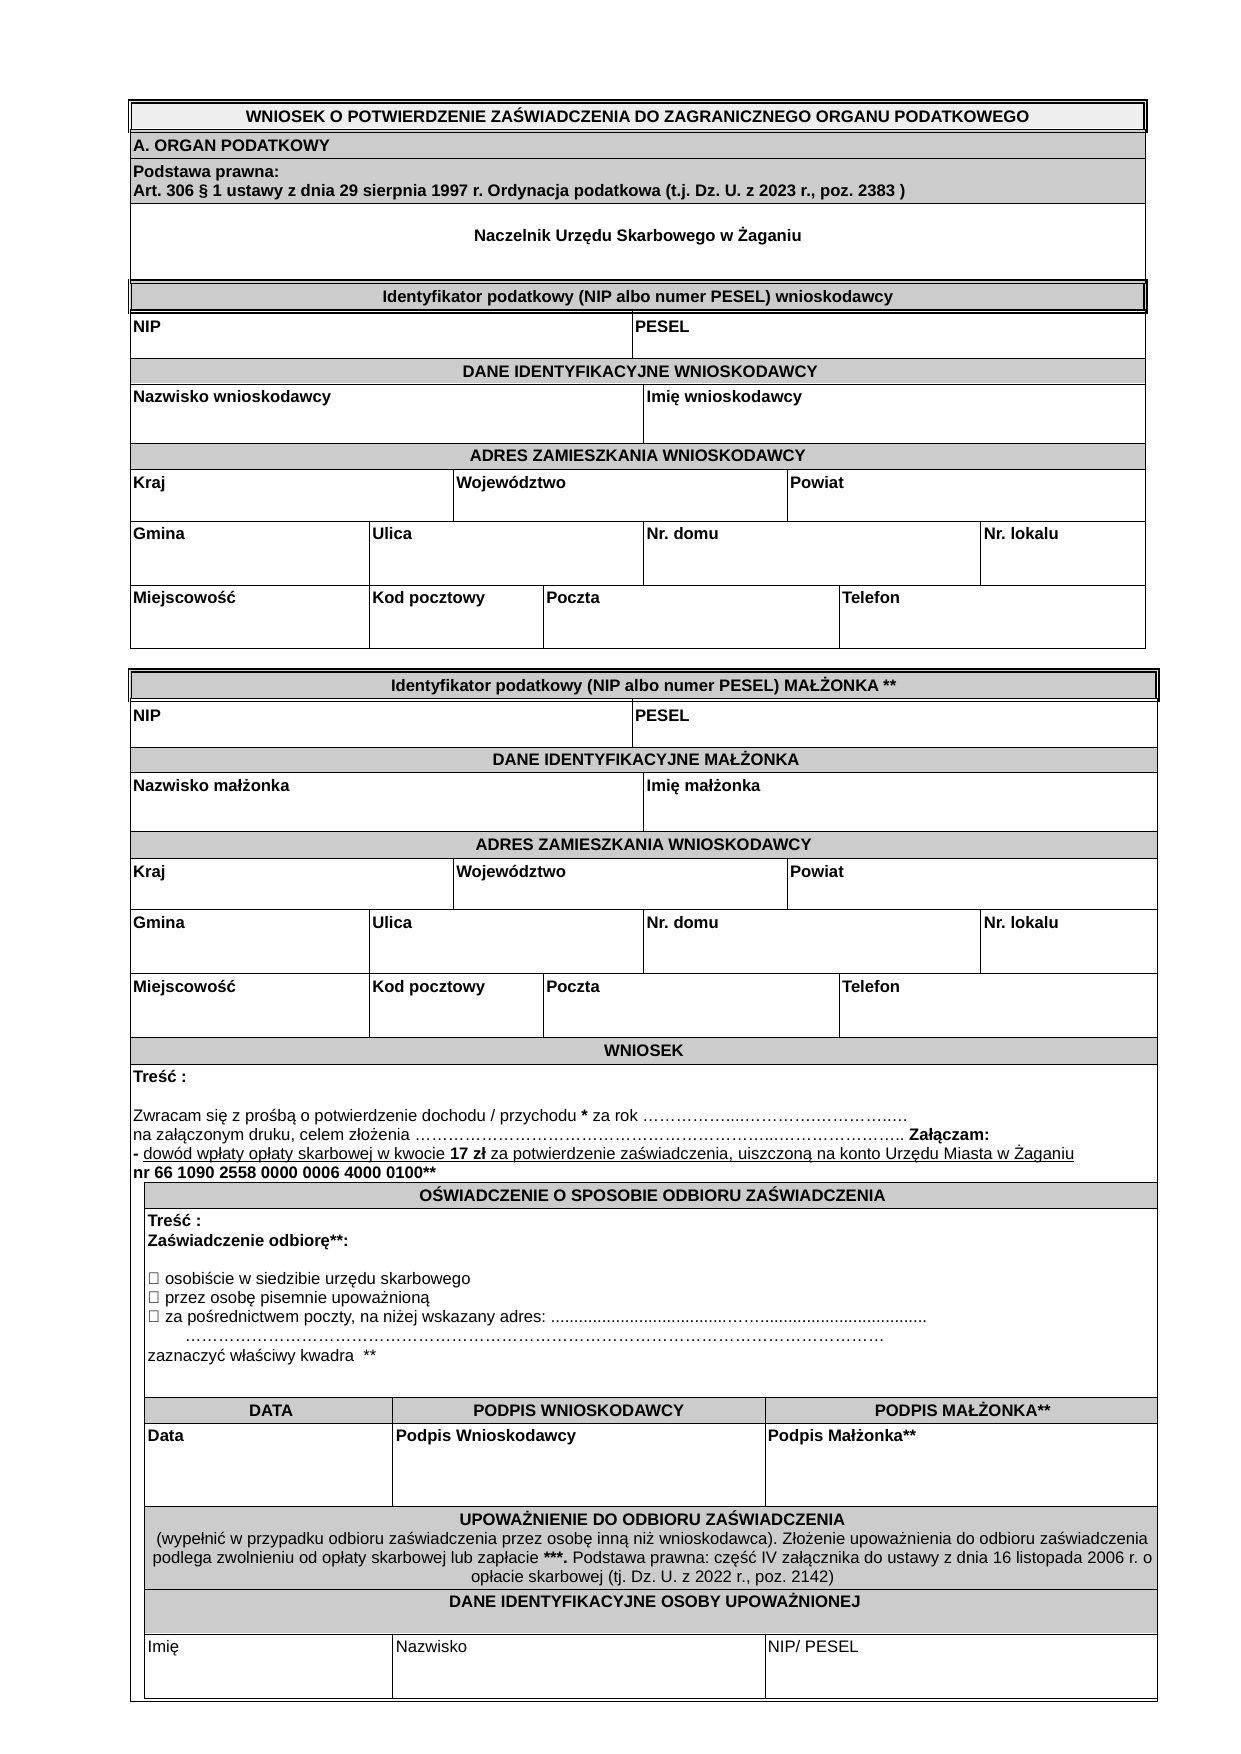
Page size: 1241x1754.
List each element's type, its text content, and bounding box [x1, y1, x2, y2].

table_cell Podstawa prawna: Art. 306 § 1 ustawy z dnia 29 sierpnia 1997 r. Ordynacja podatkowa (t.j. Dz. U. z 2023 r., poz. 2383 ) [131, 159, 1145, 203]
table_cell Poczta [544, 974, 839, 1037]
table_cell Nazwisko małżonka [131, 773, 643, 831]
table_cell Imię małżonka [644, 773, 1157, 831]
table_cell Powiat [788, 470, 1145, 521]
table_cell Poczta [544, 586, 839, 648]
table_cell Identyfikator podatkowy (NIP albo numer PESEL) wnioskodawcy [132, 284, 1143, 309]
table_cell Kod pocztowy [370, 974, 543, 1037]
table_cell Nr. domu [644, 910, 980, 973]
table_cell Treść : Zaświadczenie odbiorę**:  osobiście w siedzibie urzędu skarbowego  przez osobę pisemnie upoważnioną  za pośrednictwem poczty, na niżej wskazany adres: ......................................…….................................... ……………………………………………………………………………………………………………… zaznaczyć właściwy kwadra ** [145, 1209, 1157, 1397]
table_cell Podpis Małżonka** [766, 1424, 1157, 1506]
table_cell PODPIS WNIOSKODAWCY [393, 1398, 765, 1423]
table_cell PODPIS MAŁŻONKA** [766, 1398, 1157, 1423]
table_cell Gmina [131, 910, 369, 973]
table_cell Miejscowość [131, 586, 369, 648]
table_cell Imię [145, 1635, 392, 1697]
table_cell Województwo [454, 470, 787, 521]
table_cell Kod pocztowy [370, 586, 543, 648]
table_cell WNIOSEK [131, 1038, 1157, 1064]
table_cell DANE IDENTYFIKACYJNE MAŁŻONKA [131, 748, 1157, 772]
table_cell Nr. lokalu [981, 910, 1157, 973]
table_header OŚWIADCZENIE O SPOSOBIE ODBIORU ZAŚWIADCZENIA [145, 1183, 1157, 1208]
table_cell PESEL [633, 702, 1157, 747]
table_cell DATA [145, 1398, 392, 1423]
table_cell ADRES ZAMIESZKANIA WNIOSKODAWCY [131, 444, 1145, 469]
table_cell A. ORGAN PODATKOWY [131, 133, 1145, 158]
table_cell NIP/ PESEL [766, 1635, 1157, 1697]
table_cell Nazwisko wnioskodawcy [131, 385, 643, 442]
table_cell Naczelnik Urzędu Skarbowego w Żaganiu [131, 204, 1145, 279]
table_cell Telefon [840, 974, 1157, 1037]
table_cell Kraj [131, 470, 453, 521]
table_cell Podpis Wnioskodawcy [393, 1424, 765, 1506]
table_header Identyfikator podatkowy (NIP albo numer PESEL) MAŁŻONKA ** [132, 673, 1155, 698]
table_cell Województwo [454, 859, 787, 909]
table_cell Powiat [788, 859, 1157, 909]
table_cell Ulica [370, 910, 643, 973]
table_cell NIP [131, 702, 632, 747]
table_cell NIP [131, 314, 632, 358]
table_cell PESEL [633, 314, 1145, 358]
table_cell UPOWAŻNIENIE DO ODBIORU ZAŚWIADCZENIA (wypełnić w przypadku odbioru zaświadczenia przez osobę inną niż wnioskodawca). Złożenie upoważnienia do odbioru zaświadczenia podlega zwolnieniu od opłaty skarbowej lub zapłacie ***. Podstawa prawna: część IV załącznika do ustawy z dnia 16 listopada 2006 r. o opłacie skarbowej (tj. Dz. U. z 2022 r., poz. 2142) [145, 1507, 1157, 1589]
table_cell Gmina [131, 522, 369, 584]
table_cell Telefon [840, 586, 1145, 648]
table_cell Kraj [131, 859, 453, 909]
table_cell DANE IDENTYFIKACYJNE WNIOSKODAWCY [131, 359, 1145, 383]
table_cell Nazwisko [393, 1635, 765, 1697]
table_header WNIOSEK O POTWIERDZENIE ZAŚWIADCZENIA DO ZAGRANICZNEGO ORGANU PODATKOWEGO [132, 104, 1143, 128]
table_cell Data [145, 1424, 392, 1506]
table_cell Nr. domu [644, 522, 980, 584]
table_cell Nr. lokalu [981, 522, 1145, 584]
table_cell Imię wnioskodawcy [644, 385, 1145, 442]
table_cell DANE IDENTYFIKACYJNE OSOBY UPOWAŻNIONEJ [145, 1590, 1157, 1633]
table_cell Ulica [370, 522, 643, 584]
table_cell Miejscowość [131, 974, 369, 1037]
table_cell ADRES ZAMIESZKANIA WNIOSKODAWCY [131, 832, 1157, 858]
table_cell Treść : Zwracam się z prośbą o potwierdzenie dochodu / przychodu * za rok ……………....………….…………..… na załączonym druku, celem złożenia ………………………………………………………...………………….. Załączam: - dowód wpłaty opłaty skarbowej w kwocie 17 zł za potwierdzenie zaświadczenia, uiszczoną na konto Urzędu Miasta w Żaganiu nr 66 1090 2558 0000 0006 4000 0100** [131, 1065, 1157, 1701]
